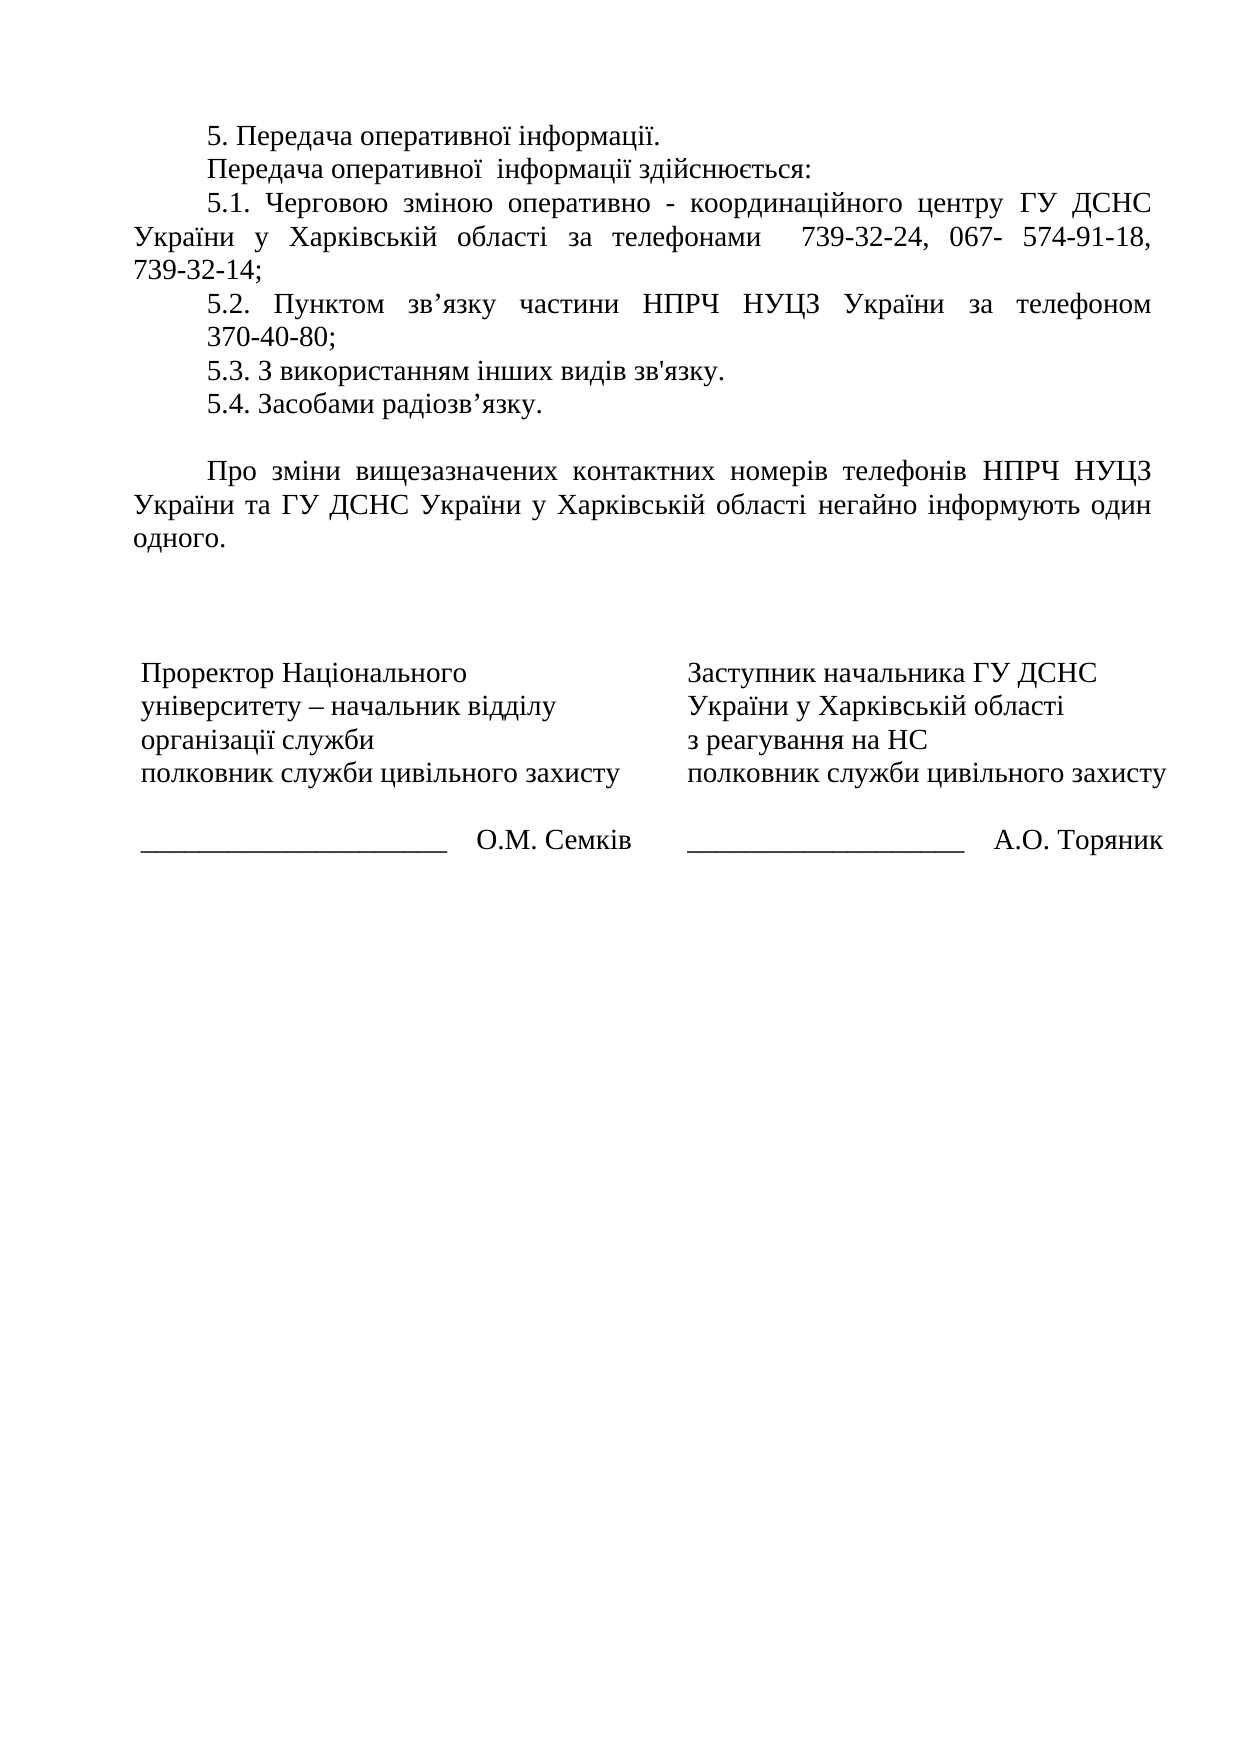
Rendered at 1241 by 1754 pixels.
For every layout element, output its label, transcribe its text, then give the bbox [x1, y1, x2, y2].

table_header [646, 655, 676, 856]
text 5. Передача оперативної інформації. [133, 118, 1152, 152]
table_header Заступник начальника ГУ ДСНС України у Харківській області з реагування на НС полковник служби цивільного захисту ___________________ А.О. Торяник [676, 655, 1193, 856]
text Про зміни вищезазначених контактних номерів телефонів НПРЧ НУЦЗ України та ГУ ДСНС України у Харківській області негайно інформують один одного. [133, 453, 1152, 554]
table_header Проректор Національного університету – начальник відділу організації служби полковник служби цивільного захисту _____________________ О.М. Семків [129, 655, 646, 856]
text 5.4. Засобами радіозв’язку. [133, 386, 1152, 420]
text 5.3. З використанням інших видів зв'язку. [207, 353, 1152, 386]
text 5.2. Пунктом зв’язку частини НПРЧ НУЦЗ України за телефоном 370-40-80; [207, 286, 1152, 353]
text 5.1. Черговою зміною оперативно - координаційного центру ГУ ДСНС України у Харківській області за телефонами 739-32-24, 067- 574-91-18, 739-32-14; [133, 185, 1152, 286]
text Передача оперативної інформації здійснюється: [133, 152, 1152, 185]
